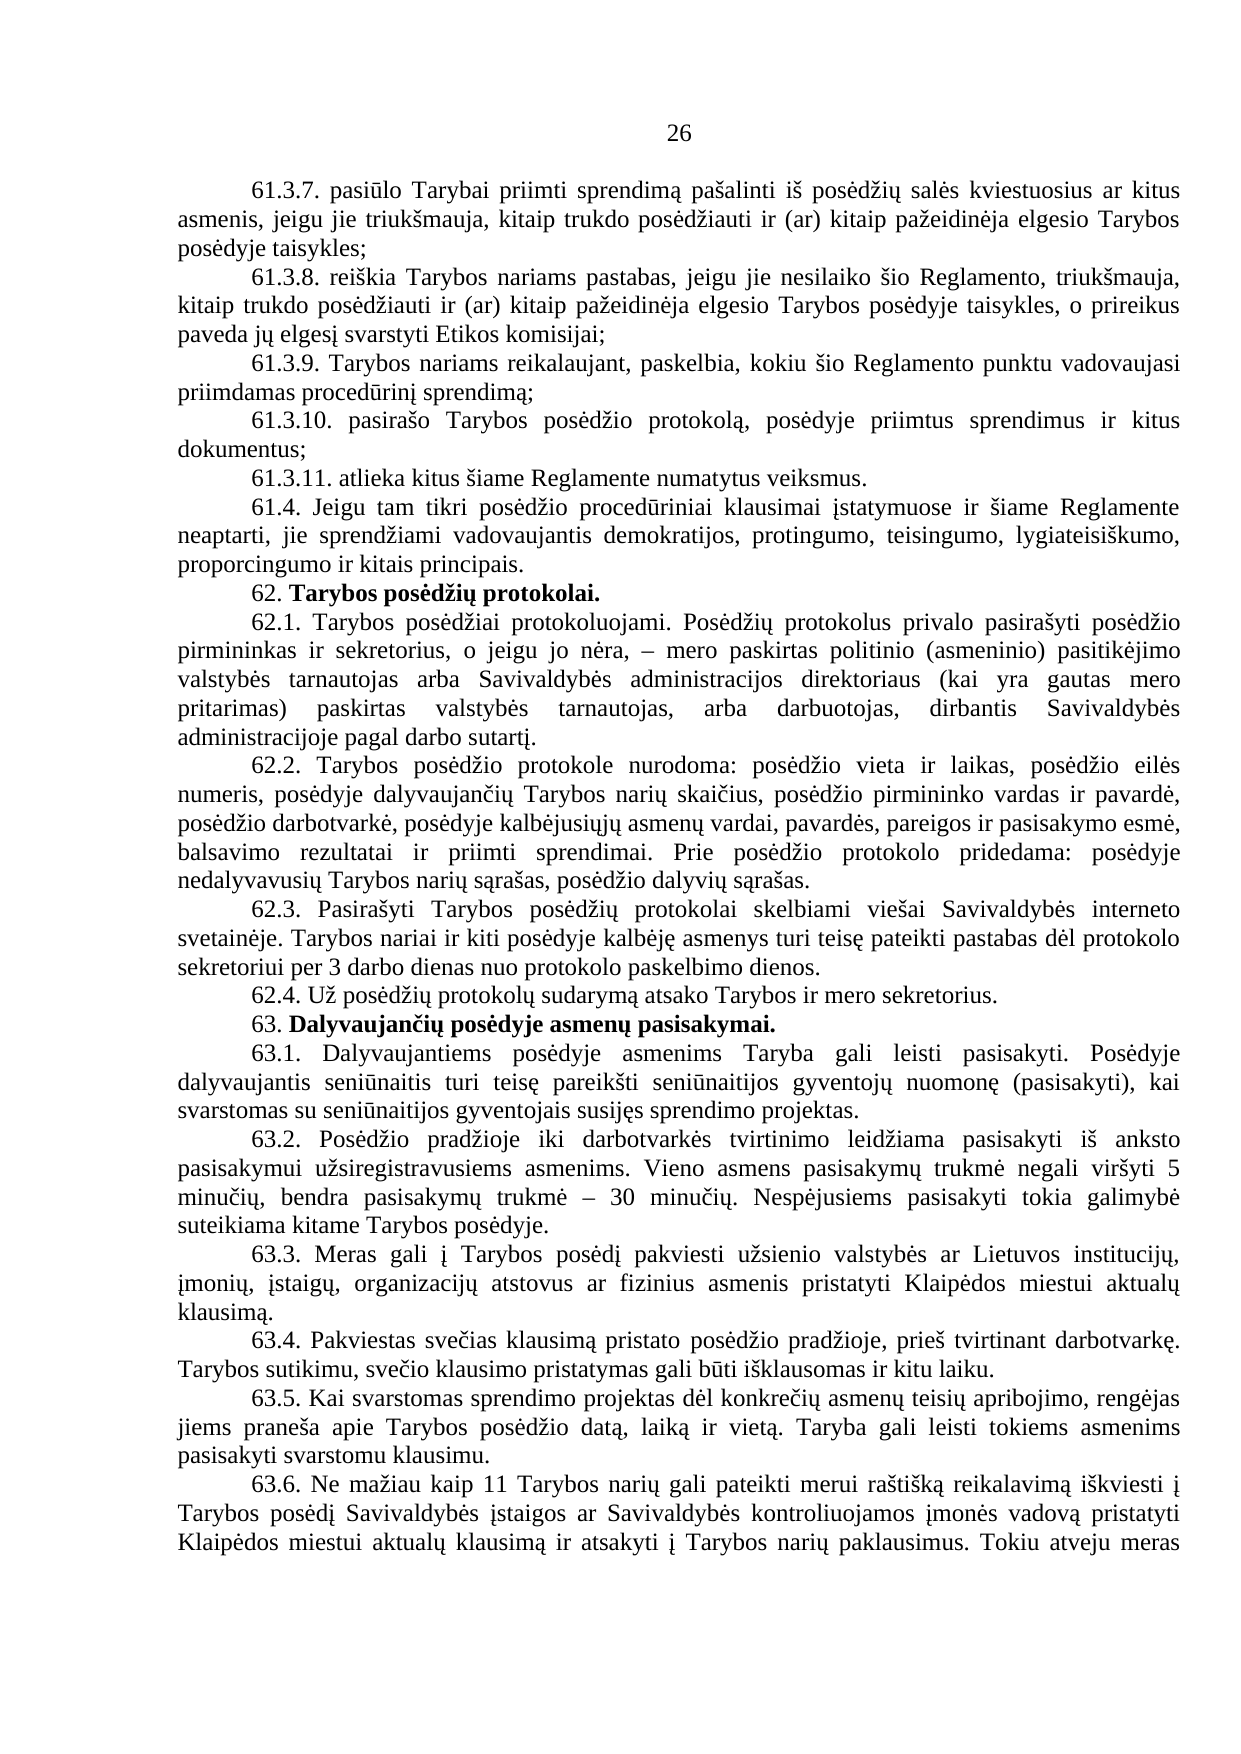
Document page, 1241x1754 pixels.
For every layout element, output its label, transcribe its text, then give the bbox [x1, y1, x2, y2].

text 62. Tarybos posėdžių protokolai. [177, 578, 1181, 607]
text 62.4. Už posėdžių protokolų sudarymą atsako Tarybos ir mero sekretorius. [177, 981, 1181, 1009]
text 61.3.8. reiškia Tarybos nariams pastabas, jeigu jie nesilaiko šio Reglamento, triukšmauja, kitaip trukdo posėdžiauti ir (ar) kitaip pažeidinėja elgesio Tarybos posėdyje taisykles, o prireikus paveda jų elgesį svarstyti Etikos komisijai; [177, 262, 1181, 348]
text 61.3.10. pasirašo Tarybos posėdžio protokolą, posėdyje priimtus sprendimus ir kitus dokumentus; [177, 406, 1181, 463]
text 63.6. Ne mažiau kaip 11 Tarybos narių gali pateikti merui raštišką reikalavimą iškviesti į Tarybos posėdį Savivaldybės įstaigos ar Savivaldybės kontroliuojamos įmonės vadovą pristatyti Klaipėdos miestui aktualų klausimą ir atsakyti į Tarybos narių paklausimus. Tokiu atveju meras [177, 1469, 1181, 1556]
text 63.3. Meras gali į Tarybos posėdį pakviesti užsienio valstybės ar Lietuvos institucijų, įmonių, įstaigų, organizacijų atstovus ar fizinius asmenis pristatyti Klaipėdos miestui aktualų klausimą. [177, 1239, 1181, 1326]
text 62.1. Tarybos posėdžiai protokoluojami. Posėdžių protokolus privalo pasirašyti posėdžio pirmininkas ir sekretorius, o jeigu jo nėra, – mero paskirtas politinio (asmeninio) pasitikėjimo valstybės tarnautojas arba Savivaldybės administracijos direktoriaus (kai yra gautas mero pritarimas) paskirtas valstybės tarnautojas, arba darbuotojas, dirbantis Savivaldybės administracijoje pagal darbo sutartį. [177, 607, 1181, 751]
text 61.3.11. atlieka kitus šiame Reglamente numatytus veiksmus. [177, 463, 1181, 492]
text 61.3.9. Tarybos nariams reikalaujant, paskelbia, kokiu šio Reglamento punktu vadovaujasi priimdamas procedūrinį sprendimą; [177, 348, 1181, 406]
text 62.2. Tarybos posėdžio protokole nurodoma: posėdžio vieta ir laikas, posėdžio eilės numeris, posėdyje dalyvaujančių Tarybos narių skaičius, posėdžio pirmininko vardas ir pavardė, posėdžio darbotvarkė, posėdyje kalbėjusiųjų asmenų vardai, pavardės, pareigos ir pasisakymo esmė, balsavimo rezultatai ir priimti sprendimai. Prie posėdžio protokolo pridedama: posėdyje nedalyvavusių Tarybos narių sąrašas, posėdžio dalyvių sąrašas. [177, 751, 1181, 894]
text 63. Dalyvaujančių posėdyje asmenų pasisakymai. [177, 1009, 1181, 1038]
text 63.2. Posėdžio pradžioje iki darbotvarkės tvirtinimo leidžiama pasisakyti iš anksto pasisakymui užsiregistravusiems asmenims. Vieno asmens pasisakymų trukmė negali viršyti 5 minučių, bendra pasisakymų trukmė – 30 minučių. Nespėjusiems pasisakyti tokia galimybė suteikiama kitame Tarybos posėdyje. [177, 1124, 1181, 1239]
text 61.3.7. pasiūlo Tarybai priimti sprendimą pašalinti iš posėdžių salės kviestuosius ar kitus asmenis, jeigu jie triukšmauja, kitaip trukdo posėdžiauti ir (ar) kitaip pažeidinėja elgesio Tarybos posėdyje taisykles; [177, 176, 1181, 262]
text 61.4. Jeigu tam tikri posėdžio procedūriniai klausimai įstatymuose ir šiame Reglamente neaptarti, jie sprendžiami vadovaujantis demokratijos, protingumo, teisingumo, lygiateisiškumo, proporcingumo ir kitais principais. [177, 492, 1181, 578]
text 62.3. Pasirašyti Tarybos posėdžių protokolai skelbiami viešai Savivaldybės interneto svetainėje. Tarybos nariai ir kiti posėdyje kalbėję asmenys turi teisę pateikti pastabas dėl protokolo sekretoriui per 3 darbo dienas nuo protokolo paskelbimo dienos. [177, 894, 1181, 981]
text 63.4. Pakviestas svečias klausimą pristato posėdžio pradžioje, prieš tvirtinant darbotvarkę. Tarybos sutikimu, svečio klausimo pristatymas gali būti išklausomas ir kitu laiku. [177, 1326, 1181, 1383]
text 63.1. Dalyvaujantiems posėdyje asmenims Taryba gali leisti pasisakyti. Posėdyje dalyvaujantis seniūnaitis turi teisę pareikšti seniūnaitijos gyventojų nuomonę (pasisakyti), kai svarstomas su seniūnaitijos gyventojais susijęs sprendimo projektas. [177, 1038, 1181, 1124]
text 63.5. Kai svarstomas sprendimo projektas dėl konkrečių asmenų teisių apribojimo, rengėjas jiems praneša apie Tarybos posėdžio datą, laiką ir vietą. Taryba gali leisti tokiems asmenims pasisakyti svarstomu klausimu. [177, 1383, 1181, 1469]
